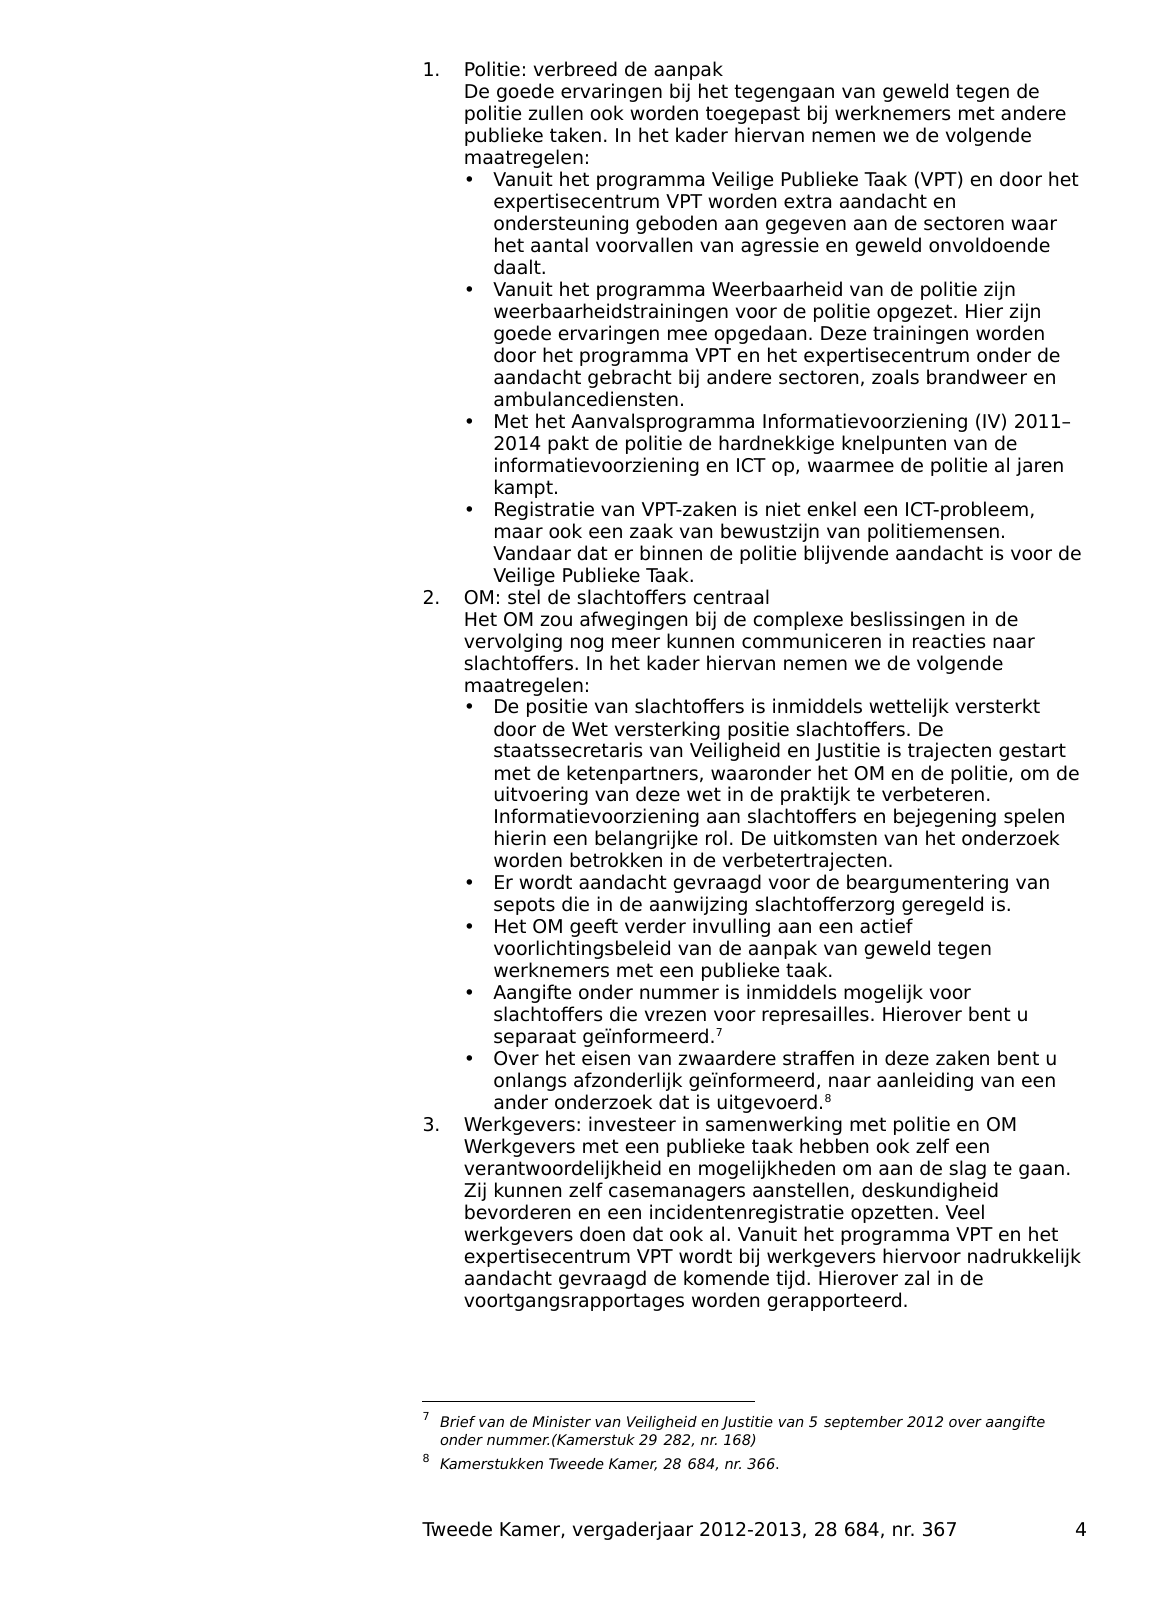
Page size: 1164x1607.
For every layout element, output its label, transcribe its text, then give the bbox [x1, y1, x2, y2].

text • Vanuit het programma Weerbaarheid van de politie zijn weerbaarheidstrainingen voor de politie opgezet. Hier zijn goede ervaringen mee opgedaan. Deze trainingen worden door het programma VPT en het expertisecentrum onder de aandacht gebracht bij andere sectoren, zoals brandweer en ambulancediensten. [464, 279, 1087, 411]
text Brief van de Minister van Veiligheid en Justitie van 5 september 2012 over aangifte onder nummer.(Kamerstuk 29 282, nr. 168) [422, 1410, 1087, 1449]
text De goede ervaringen bij het tegengaan van geweld tegen de politie zullen ook worden toegepast bij werknemers met andere publieke taken. In het kader hiervan nemen we de volgende maatregelen: [464, 81, 1087, 169]
text Kamerstukken Tweede Kamer, 28 684, nr. 366. [422, 1452, 1087, 1474]
text • Er wordt aandacht gevraagd voor de beargumentering van sepots die in de aanwijzing slachtofferzorg geregeld is. [464, 872, 1087, 916]
text • Over het eisen van zwaardere straffen in deze zaken bent u onlangs afzonderlijk geïnformeerd, naar aanleiding van een ander onderzoek dat is uitgevoerd. [464, 1048, 1087, 1114]
text • Het OM geeft verder invulling aan een actief voorlichtingsbeleid van de aanpak van geweld tegen werknemers met een publieke taak. [464, 916, 1087, 982]
text Werkgevers met een publieke taak hebben ook zelf een verantwoordelijkheid en mogelijkheden om aan de slag te gaan. Zij kunnen zelf casemanagers aanstellen, deskundigheid bevorderen en een incidentenregistratie opzetten. Veel werkgevers doen dat ook al. Vanuit het programma VPT en het expertisecentrum VPT wordt bij werkgevers hiervoor nadrukkelijk aandacht gevraagd de komende tijd. Hierover zal in de voortgangsrapportages worden gerapporteerd. [464, 1136, 1087, 1312]
text • Registratie van VPT-zaken is niet enkel een ICT-probleem, maar ook een zaak van bewustzijn van politiemensen. Vandaar dat er binnen de politie blijvende aandacht is voor de Veilige Publieke Taak. [464, 499, 1087, 587]
text • Vanuit het programma Veilige Publieke Taak (VPT) en door het expertisecentrum VPT worden extra aandacht en ondersteuning geboden aan gegeven aan de sectoren waar het aantal voorvallen van agressie en geweld onvoldoende daalt. [464, 169, 1087, 279]
text 1. Politie: verbreed de aanpak [422, 59, 1087, 81]
text 2. OM: stel de slachtoffers centraal [422, 587, 1087, 608]
text • Aangifte onder nummer is inmiddels mogelijk voor slachtoffers die vrezen voor represailles. Hierover bent u separaat geïnformeerd. [464, 982, 1087, 1048]
text • Met het Aanvalsprogramma Informatievoorziening (IV) 2011–2014 pakt de politie de hardnekkige knelpunten van de informatievoorziening en ICT op, waarmee de politie al jaren kampt. [464, 411, 1087, 499]
text Het OM zou afwegingen bij de complexe beslissingen in de vervolging nog meer kunnen communiceren in reacties naar slachtoffers. In het kader hiervan nemen we de volgende maatregelen: [464, 608, 1087, 696]
text • De positie van slachtoffers is inmiddels wettelijk versterkt door de Wet versterking positie slachtoffers. De staatssecretaris van Veiligheid en Justitie is trajecten gestart met de ketenpartners, waaronder het OM en de politie, om de uitvoering van deze wet in de praktijk te verbeteren. Informatievoorziening aan slachtoffers en bejegening spelen hierin een belangrijke rol. De uitkomsten van het onderzoek worden betrokken in de verbetertrajecten. [464, 696, 1087, 872]
text 3. Werkgevers: investeer in samenwerking met politie en OM [422, 1114, 1087, 1136]
